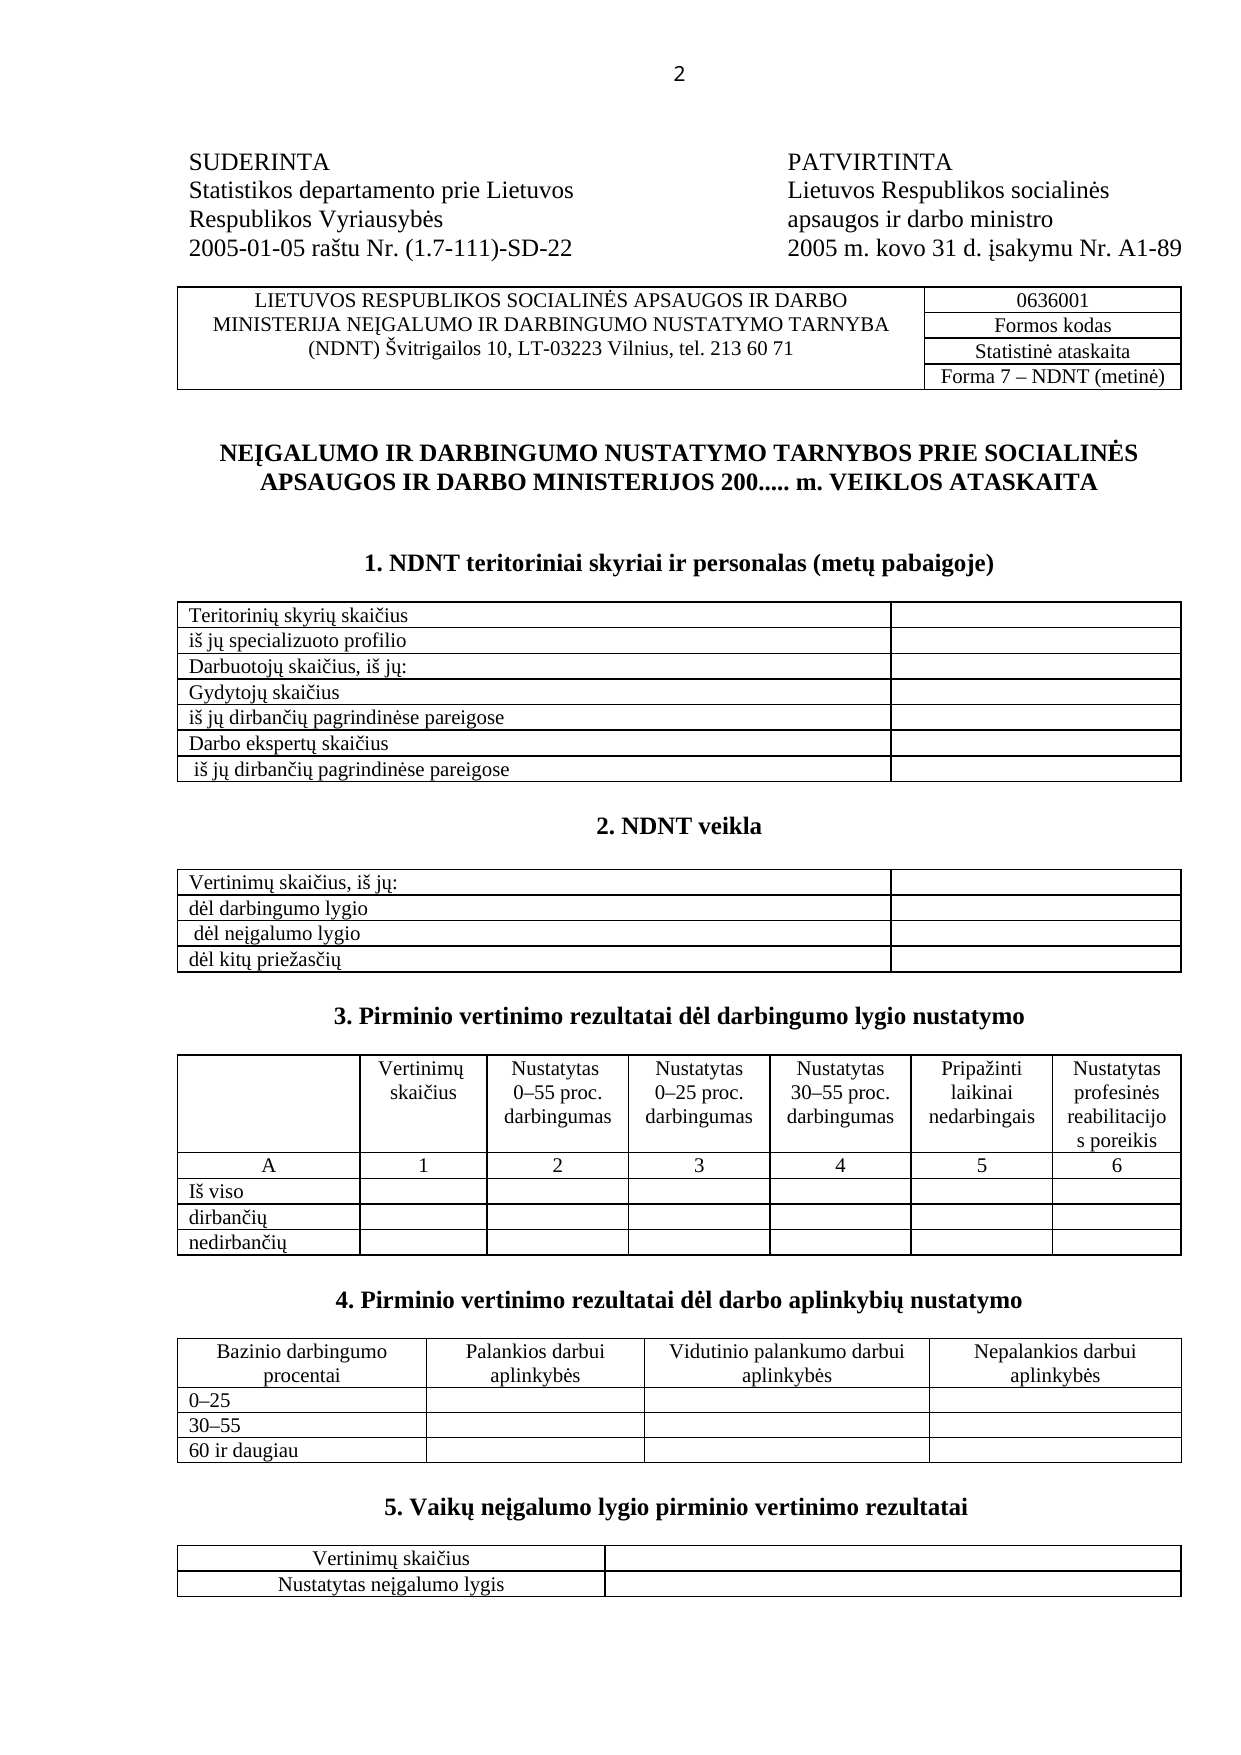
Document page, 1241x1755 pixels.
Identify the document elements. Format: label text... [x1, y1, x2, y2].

table_cell [361, 1230, 486, 1254]
table_cell [892, 757, 1180, 781]
table_cell [606, 1572, 1180, 1596]
table_cell [645, 1413, 929, 1437]
table_cell 1 [361, 1153, 486, 1177]
table_cell [892, 947, 1180, 971]
table_cell 60 ir daugiau [178, 1438, 426, 1462]
table_header [892, 603, 1180, 627]
table_header SUDERINTA Statistikos departamento prie Lietuvos Respublikos Vyriausybės 2005-01-05 raštu Nr. (1.7-111)-SD-22 [177, 147, 776, 262]
table_cell [1053, 1179, 1180, 1203]
text 4. Pirminio vertinimo rezultatai dėl darbo aplinkybių nustatymo [177, 1285, 1181, 1313]
table_cell [427, 1413, 644, 1437]
table_header Vidutinio palankumo darbui aplinkybės [645, 1339, 929, 1387]
table_cell 4 [771, 1153, 910, 1177]
table_cell [488, 1205, 628, 1229]
table_header 0636001 [925, 288, 1180, 312]
table_cell [771, 1179, 910, 1203]
table_cell Iš viso [178, 1179, 359, 1203]
table_cell [361, 1205, 486, 1229]
table_cell [912, 1179, 1052, 1203]
table_cell [771, 1230, 910, 1254]
table_header Teritorinių skyrių skaičius [178, 603, 890, 627]
table_cell 3 [629, 1153, 769, 1177]
table_cell [1053, 1205, 1180, 1229]
table_cell [488, 1179, 628, 1203]
table_cell Gydytojų skaičius [178, 680, 890, 704]
table_cell [912, 1230, 1052, 1254]
table_cell [1053, 1230, 1180, 1254]
table_cell nedirbančių [178, 1230, 359, 1254]
table_cell [930, 1413, 1181, 1437]
table_cell [361, 1179, 486, 1203]
table_cell [892, 628, 1180, 652]
table_cell dėl darbingumo lygio [178, 896, 890, 920]
table_cell Statistinė ataskaita [925, 339, 1180, 363]
table_header Bazinio darbingumo procentai [178, 1339, 426, 1387]
table_header Nepalankios darbui aplinkybės [930, 1339, 1181, 1387]
table_cell [930, 1388, 1181, 1412]
table_cell 2 [488, 1153, 628, 1177]
table_cell A [178, 1153, 359, 1177]
table_header Pripažinti laikinai nedarbingais [912, 1056, 1052, 1152]
table_cell 0–25 [178, 1388, 426, 1412]
table_cell [645, 1438, 929, 1462]
table_cell [892, 731, 1180, 755]
text 1. NDNT teritoriniai skyriai ir personalas (metų pabaigoje) [177, 548, 1181, 577]
table_cell [771, 1205, 910, 1229]
table_cell [892, 705, 1180, 729]
table_cell [629, 1205, 769, 1229]
table_cell [488, 1230, 628, 1254]
table_cell [629, 1179, 769, 1203]
table_cell [645, 1388, 929, 1412]
table_cell [892, 680, 1180, 704]
table_cell Darbo ekspertų skaičius [178, 731, 890, 755]
table_header [606, 1546, 1180, 1570]
table_header Nustatytas profesinės reabilitacijos poreikis [1053, 1056, 1180, 1152]
table_header LIETUVOS RESPUBLIKOS SOCIALINĖS APSAUGOS IR DARBO MINISTERIJA neįgalumo ir darbingumo nustatymo tarnyba (ndnt) Švitrigailos 10, LT-03223 Vilnius, tel. 213 60 71 [178, 288, 924, 388]
table_cell iš jų dirbančių pagrindinėse pareigose [178, 757, 890, 781]
table_header Nustatytas 0–25 proc. darbingumas [629, 1056, 769, 1152]
table_cell 6 [1053, 1153, 1180, 1177]
table_cell [912, 1205, 1052, 1229]
table_cell Forma 7 – NDNT (metinė) [925, 365, 1180, 388]
table_cell [892, 921, 1180, 945]
text 5. Vaikų neįgalumo lygio pirminio vertinimo rezultatai [177, 1492, 1181, 1521]
table_cell [892, 896, 1180, 920]
table_cell iš jų dirbančių pagrindinėse pareigose [178, 705, 890, 729]
table_header PATVIRTINTA Lietuvos Respublikos socialinės apsaugos ir darbo ministro 2005 m. kovo 31 d. įsakymu Nr. A1-89 [776, 147, 1204, 262]
table_header NEĮGALUMO IR DARBINGUMO NUSTATYMO TARNYBOS PRIE SOCIALINĖS APSAUGOS IR DARBO MINISTERIJOS 200..... m. VEIKLOS ATASKAITA [177, 438, 1181, 520]
table_header Nustatytas 30–55 proc. darbingumas [771, 1056, 910, 1152]
table_cell Nustatytas neįgalumo lygis [178, 1572, 604, 1596]
table_header Vertinimų skaičius [361, 1056, 486, 1152]
table_cell Darbuotojų skaičius, iš jų: [178, 654, 890, 678]
table_cell [427, 1388, 644, 1412]
table_header Palankios darbui aplinkybės [427, 1339, 644, 1387]
table_cell [930, 1438, 1181, 1462]
text 3. Pirminio vertinimo rezultatai dėl darbingumo lygio nustatymo [177, 1001, 1181, 1030]
table_cell dirbančių [178, 1205, 359, 1229]
table_cell iš jų specializuoto profilio [178, 628, 890, 652]
table_cell dėl neįgalumo lygio [178, 921, 890, 945]
table_header Nustatytas 0–55 proc. darbingumas [488, 1056, 628, 1152]
table_cell dėl kitų priežasčių [178, 947, 890, 971]
table_cell Formos kodas [925, 313, 1180, 337]
table_cell [892, 654, 1180, 678]
table_cell [629, 1230, 769, 1254]
table_cell 30–55 [178, 1413, 426, 1437]
table_cell 5 [912, 1153, 1052, 1177]
table_cell [427, 1438, 644, 1462]
text 2. NDNT veikla [177, 811, 1181, 840]
table_header Vertinimų skaičius, iš jų: [178, 870, 890, 894]
table_header [178, 1056, 359, 1152]
table_header Vertinimų skaičius [178, 1546, 604, 1570]
table_header [892, 870, 1180, 894]
